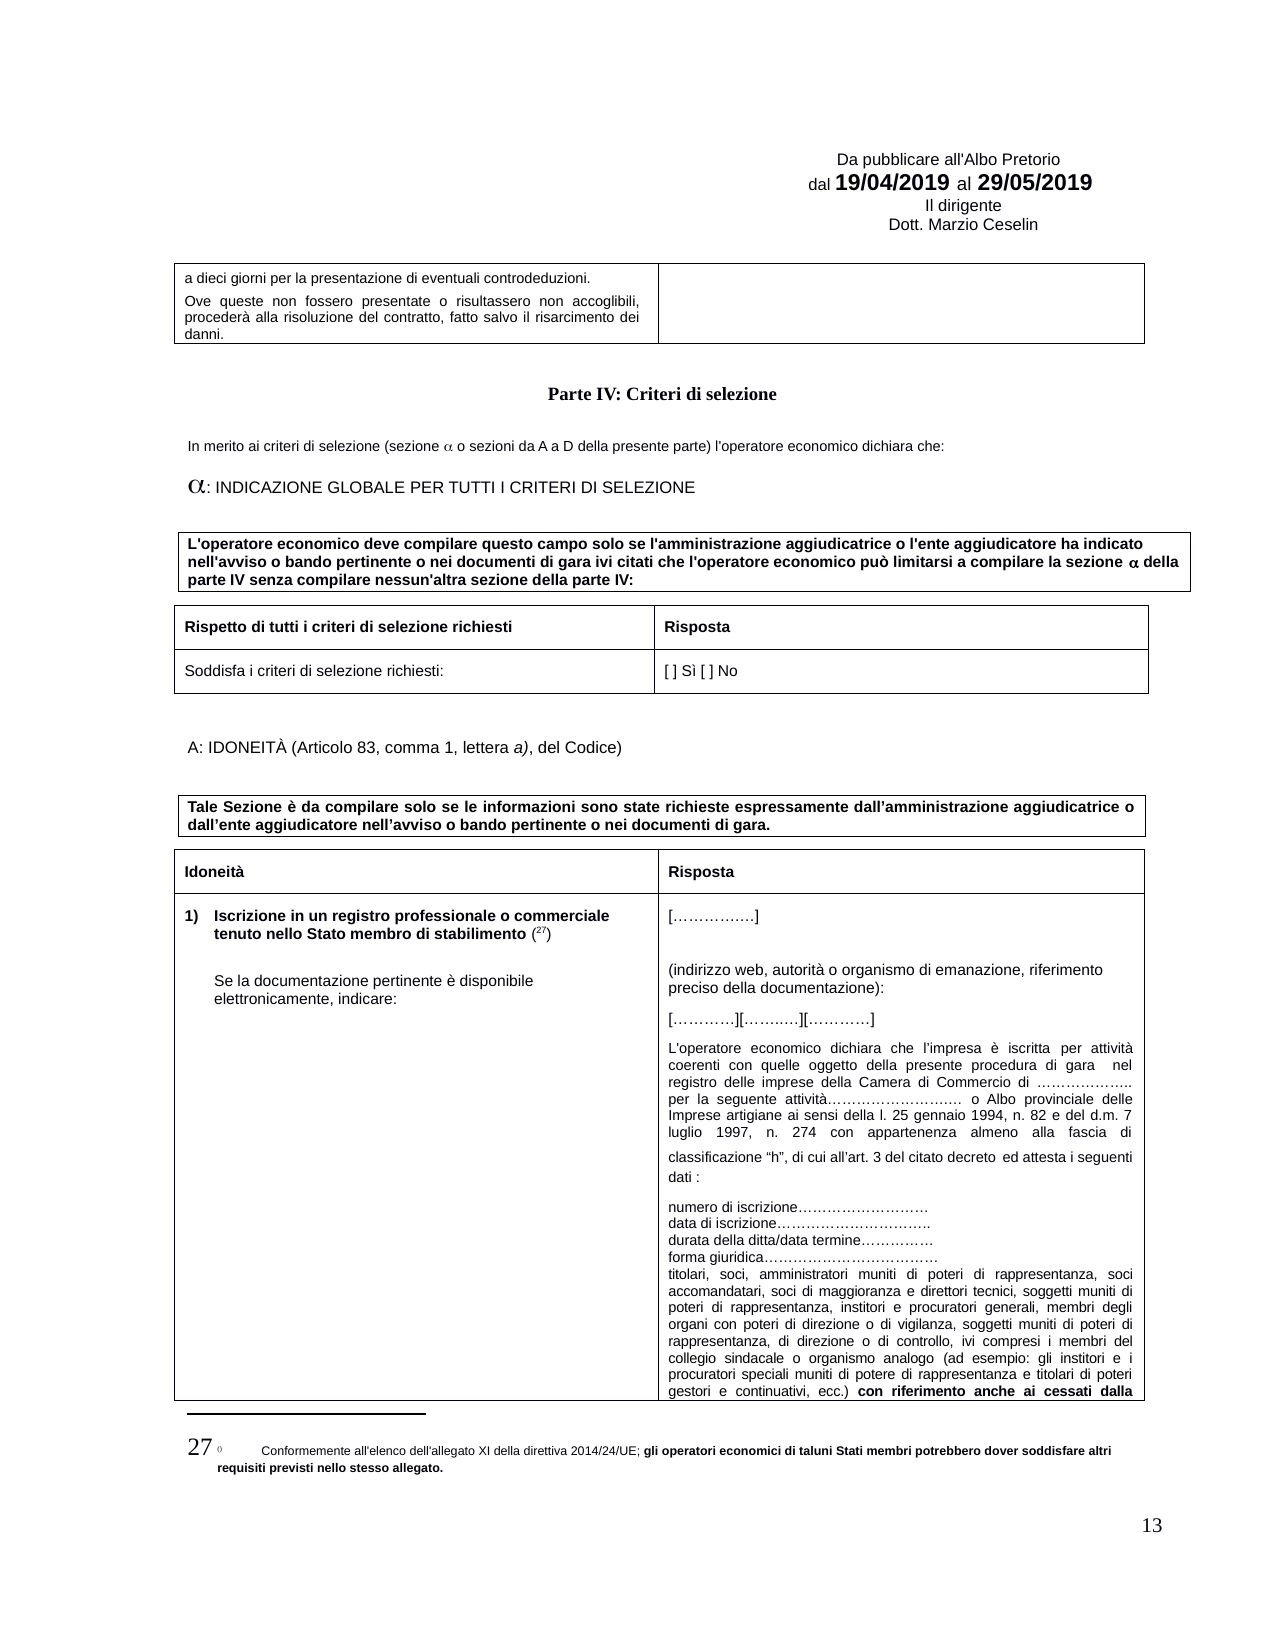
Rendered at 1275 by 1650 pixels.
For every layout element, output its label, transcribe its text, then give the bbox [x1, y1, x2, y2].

title : Indicazione globale per tutti i criteri di selezione [187, 473, 1137, 500]
table_header Idoneità [175, 850, 658, 893]
table_cell Iscrizione in un registro professionale o commerciale tenuto nello Stato membro di stabilimento () Se la documentazione pertinente è disponibile elettronicamente, indicare: [175, 894, 658, 1399]
table_cell [………….…] (indirizzo web, autorità o organismo di emanazione, riferimento preciso della documentazione): […………][……..…][…………] L'operatore economico dichiara che l’impresa è iscritta per attività coerenti con quelle oggetto della presente procedura di gara nel registro delle imprese della Camera di Commercio di ……………….. per la seguente attività…………………….… o Albo provinciale delle Imprese artigiane ai sensi della l. 25 gennaio 1994, n. 82 e del d.m. 7 luglio 1997, n. 274 con appartenenza almeno alla fascia di classificazione “h”, di cui all’art. 3 del citato decreto ed attesta i seguenti dati : numero di iscrizione……………………… data di iscrizione………………………….. durata della ditta/data termine…………… forma giuridica……………………………… titolari, soci, amministratori muniti di poteri di rappresentanza, soci accomandatari, soci di maggioranza e direttori tecnici, soggetti muniti di poteri di rappresentanza, institori e procuratori generali, membri degli organi con poteri di direzione o di vigilanza, soggetti muniti di poteri di rappresentanza, di direzione o di controllo, ivi compresi i membri del collegio sindacale o organismo analogo (ad esempio: gli institori e i procuratori speciali muniti di potere di rappresentanza e titolari di poteri gestori e continuativi, ecc.) con riferimento anche ai cessati dalla [659, 894, 1144, 1399]
text Tale Sezione è da compilare solo se le informazioni sono state richieste espressamente dall’amministrazione aggiudicatrice o dall’ente aggiudicatore nell’avviso o bando pertinente o nei documenti di gara. [179, 796, 1145, 836]
table_cell [659, 264, 1144, 343]
table_cell Soddisfa i criteri di selezione richiesti: [175, 650, 654, 693]
table_header Risposta [655, 606, 1148, 648]
table_cell [ ] Sì [ ] No [655, 650, 1148, 693]
text In merito ai criteri di selezione (sezione  o sezioni da A a D della presente parte) l'operatore economico dichiara che: [187, 437, 1137, 454]
table_header Rispetto di tutti i criteri di selezione richiesti [175, 606, 654, 648]
text Parte IV: Criteri di selezione [187, 383, 1137, 404]
title A: Idoneità (Articolo 83, comma 1, lettera a), del Codice) [187, 738, 1137, 757]
table_cell a dieci giorni per la presentazione di eventuali controdeduzioni. Ove queste non fossero presentate o risultassero non accoglibili, procederà alla risoluzione del contratto, fatto salvo il risarcimento dei danni. [175, 264, 658, 343]
table_header Risposta [659, 850, 1144, 893]
text L'operatore economico deve compilare questo campo solo se l'amministrazione aggiudicatrice o l'ente aggiudicatore ha indicato nell'avviso o bando pertinente o nei documenti di gara ivi citati che l'operatore economico può limitarsi a compilare la sezione  della parte IV senza compilare nessun'altra sezione della parte IV: [179, 533, 1190, 591]
